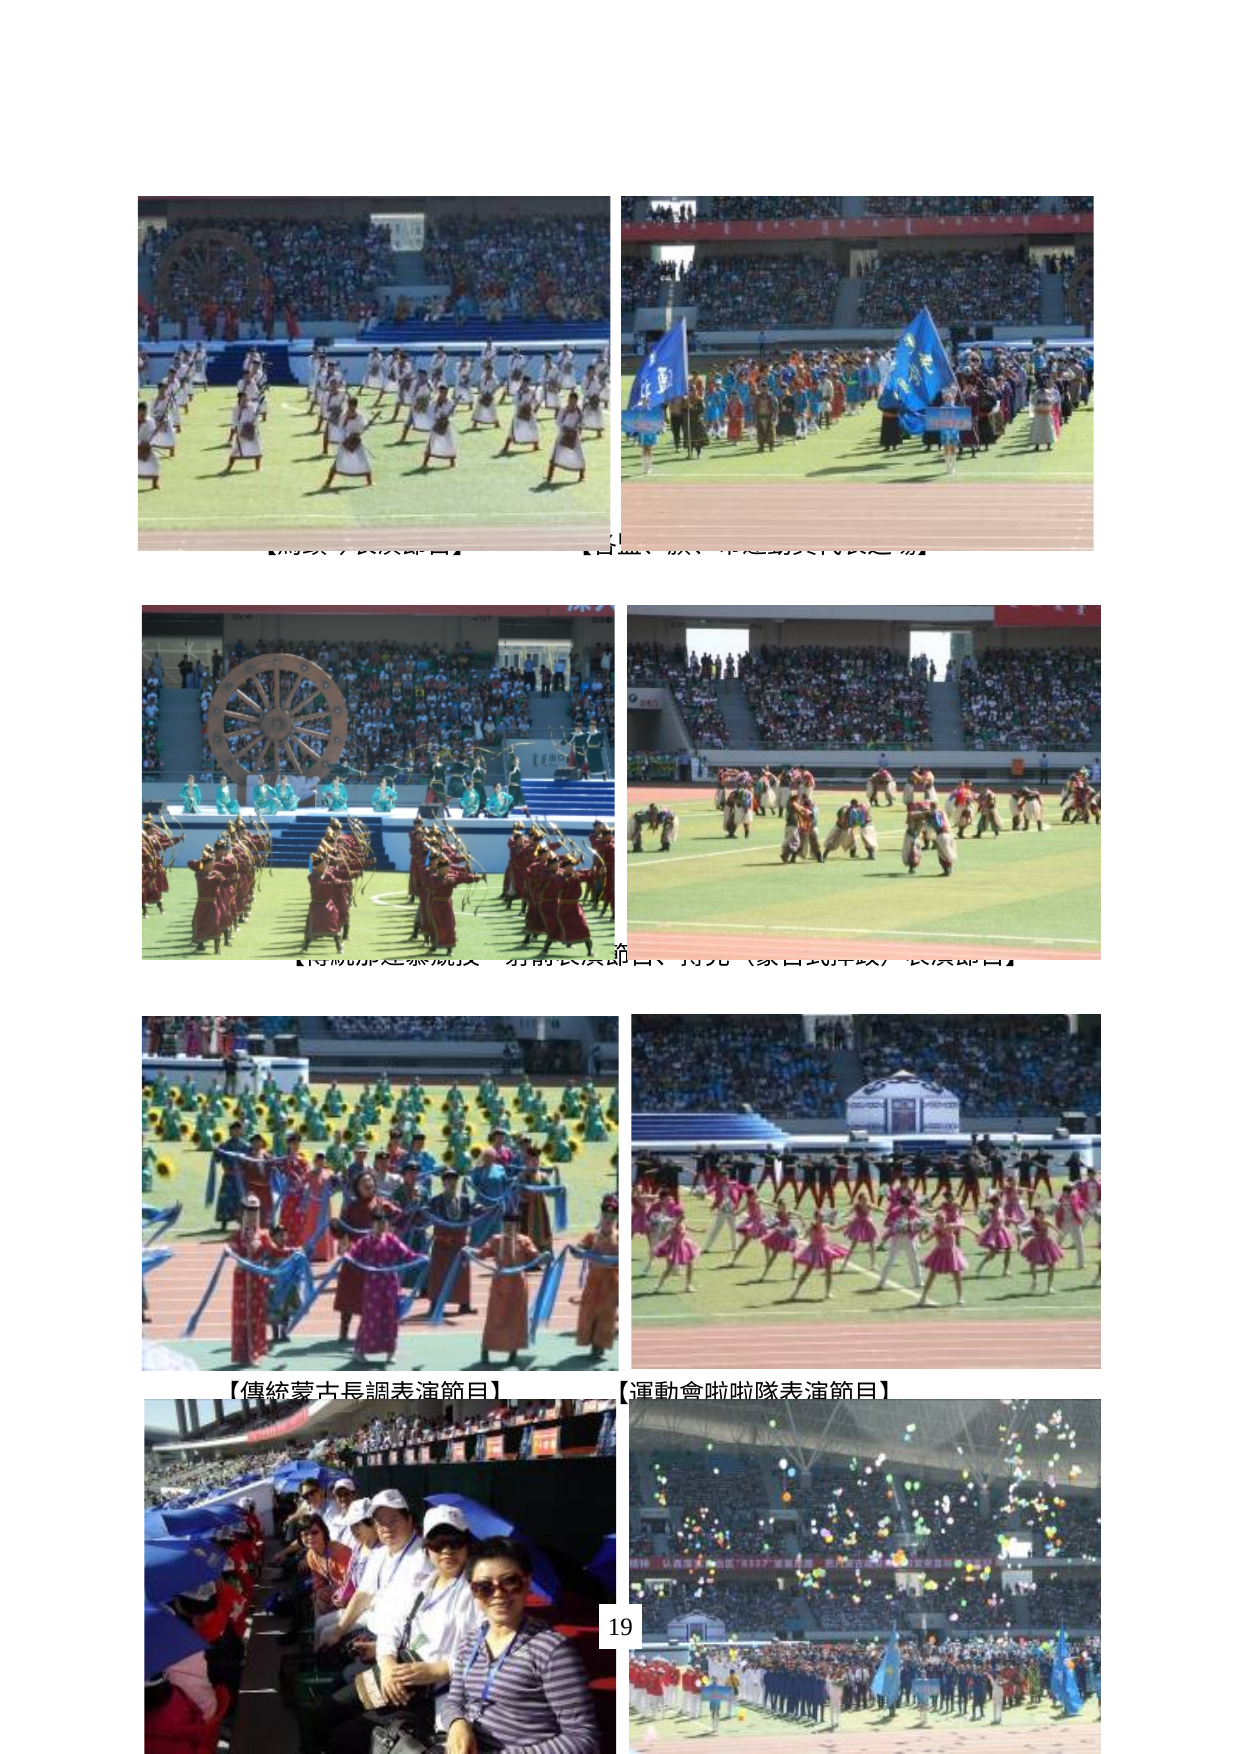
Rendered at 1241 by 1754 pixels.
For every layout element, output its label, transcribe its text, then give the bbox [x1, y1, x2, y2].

picture [621, 196, 1094, 551]
picture [137, 196, 611, 551]
text 【傳統那達慕競技─射箭表演節目、搏克（蒙古式摔跤）表演節目】 [177, 936, 1133, 972]
text 【馬頭琴表演節目】 【各盟、旗、市運動員代表進場】 [177, 525, 1133, 561]
picture [141, 1016, 619, 1371]
picture [144, 1399, 617, 1754]
picture [631, 1014, 1101, 1369]
picture [141, 605, 615, 960]
picture [627, 605, 1101, 960]
text 【傳統蒙古長調表演節目】 【運動會啦啦隊表演節目】 [177, 1373, 1133, 1409]
picture [629, 1399, 1101, 1754]
